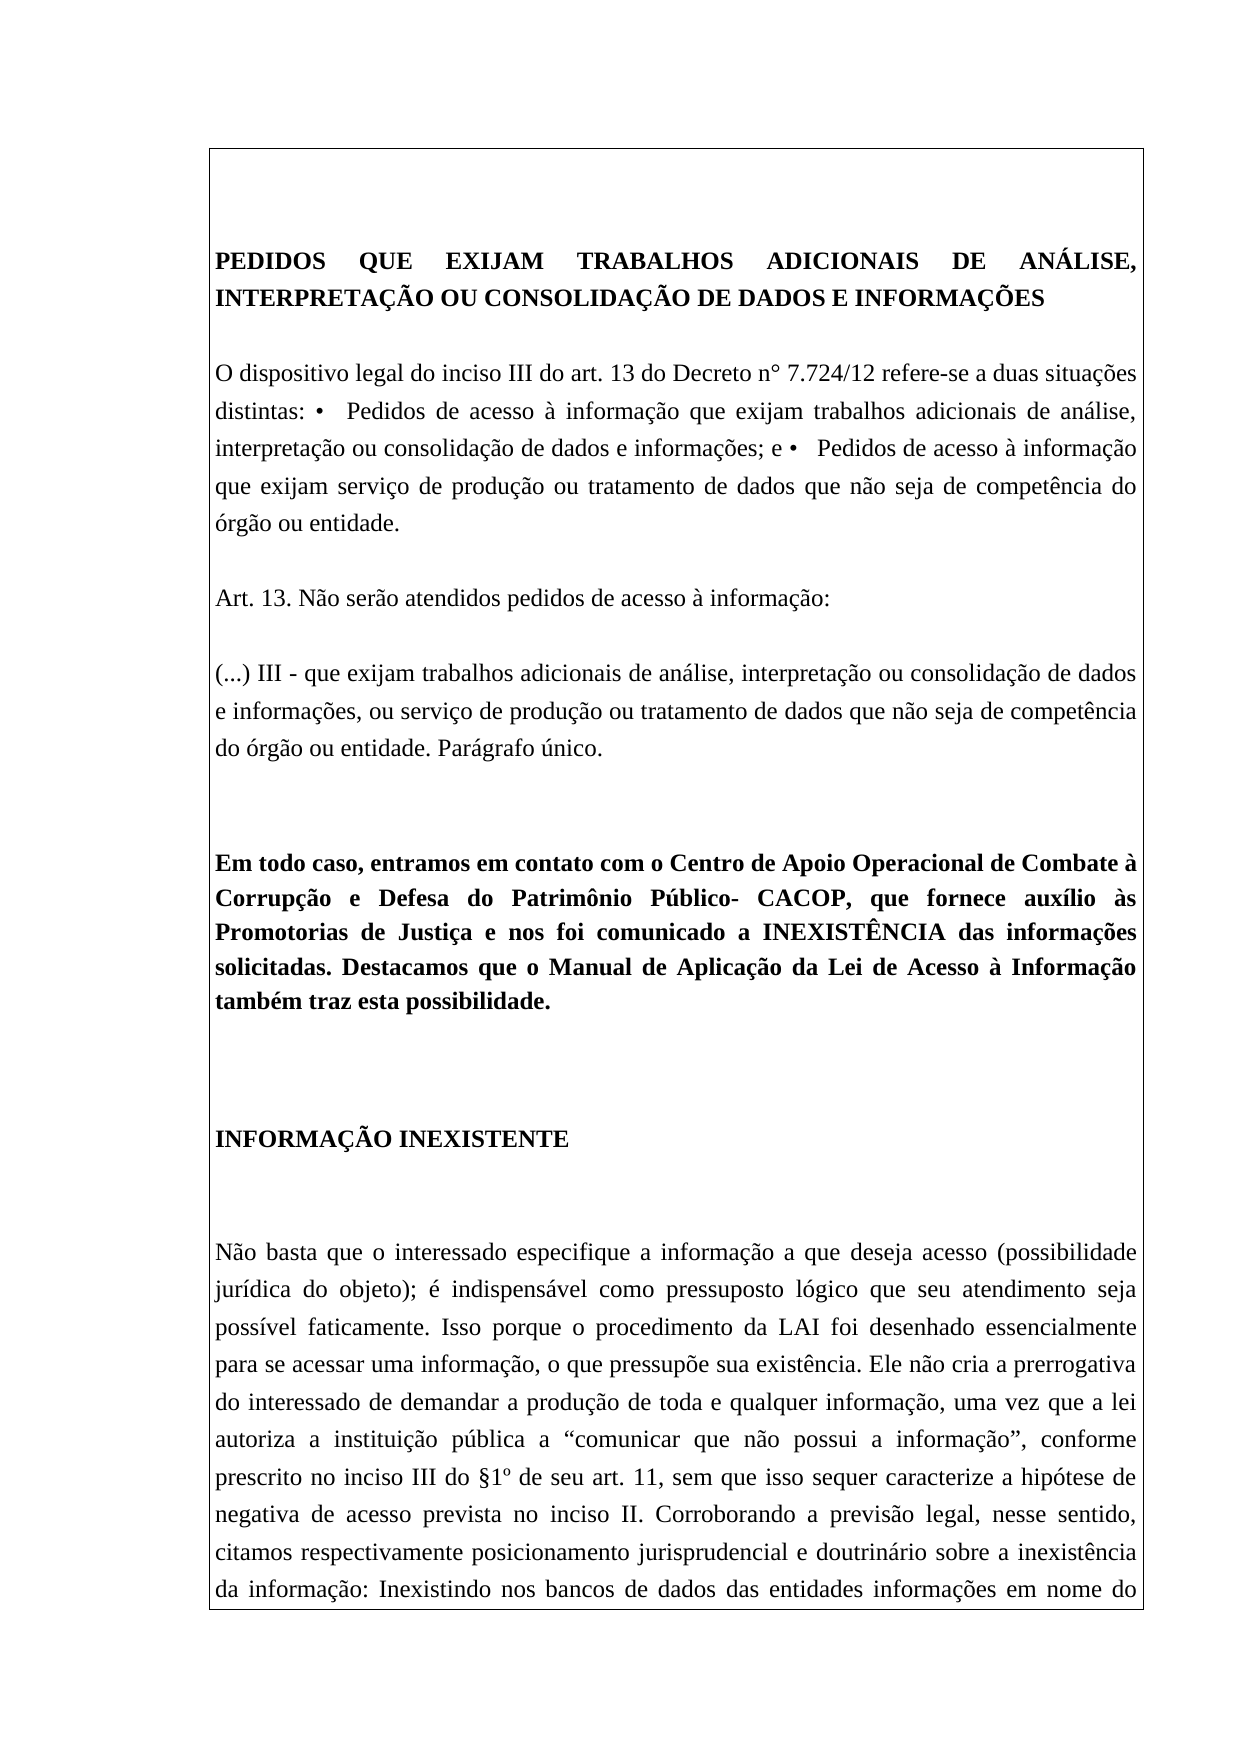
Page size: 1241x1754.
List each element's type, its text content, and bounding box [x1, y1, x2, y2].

table_header PEDIDOS QUE EXIJAM TRABALHOS ADICIONAIS DE ANÁLISE, INTERPRETAÇÃO OU CONSOLIDAÇÃO DE DADOS E INFORMAÇÕES O dispositivo legal do inciso III do art. 13 do Decreto n° 7.724/12 refere-se a duas situações distintas: • Pedidos de acesso à informação que exijam trabalhos adicionais de análise, interpretação ou consolidação de dados e informações; e • Pedidos de acesso à informação que exijam serviço de produção ou tratamento de dados que não seja de competência do órgão ou entidade. Art. 13. Não serão atendidos pedidos de acesso à informação: (...) III - que exijam trabalhos adicionais de análise, interpretação ou consolidação de dados e informações, ou serviço de produção ou tratamento de dados que não seja de competência do órgão ou entidade. Parágrafo único. Em todo caso, entramos em contato com o Centro de Apoio Operacional de Combate à Corrupção e Defesa do Patrimônio Público- CACOP, que fornece auxílio às Promotorias de Justiça e nos foi comunicado a INEXISTÊNCIA das informações solicitadas. Destacamos que o Manual de Aplicação da Lei de Acesso à Informação também traz esta possibilidade. INFORMAÇÃO INEXISTENTE Não basta que o interessado especifique a informação a que deseja acesso (possibilidade jurídica do objeto); é indispensável como pressuposto lógico que seu atendimento seja possível faticamente. Isso porque o procedimento da LAI foi desenhado essencialmente para se acessar uma informação, o que pressupõe sua existência. Ele não cria a prerrogativa do interessado de demandar a produção de toda e qualquer informação, uma vez que a lei autoriza a instituição pública a “comunicar que não possui a informação”, conforme prescrito no inciso III do §1º de seu art. 11, sem que isso sequer caracterize a hipótese de negativa de acesso prevista no inciso II. Corroborando a previsão legal, nesse sentido, citamos respectivamente posicionamento jurisprudencial e doutrinário sobre a inexistência da informação: Inexistindo nos bancos de dados das entidades informações em nome do [210, 149, 1143, 1608]
